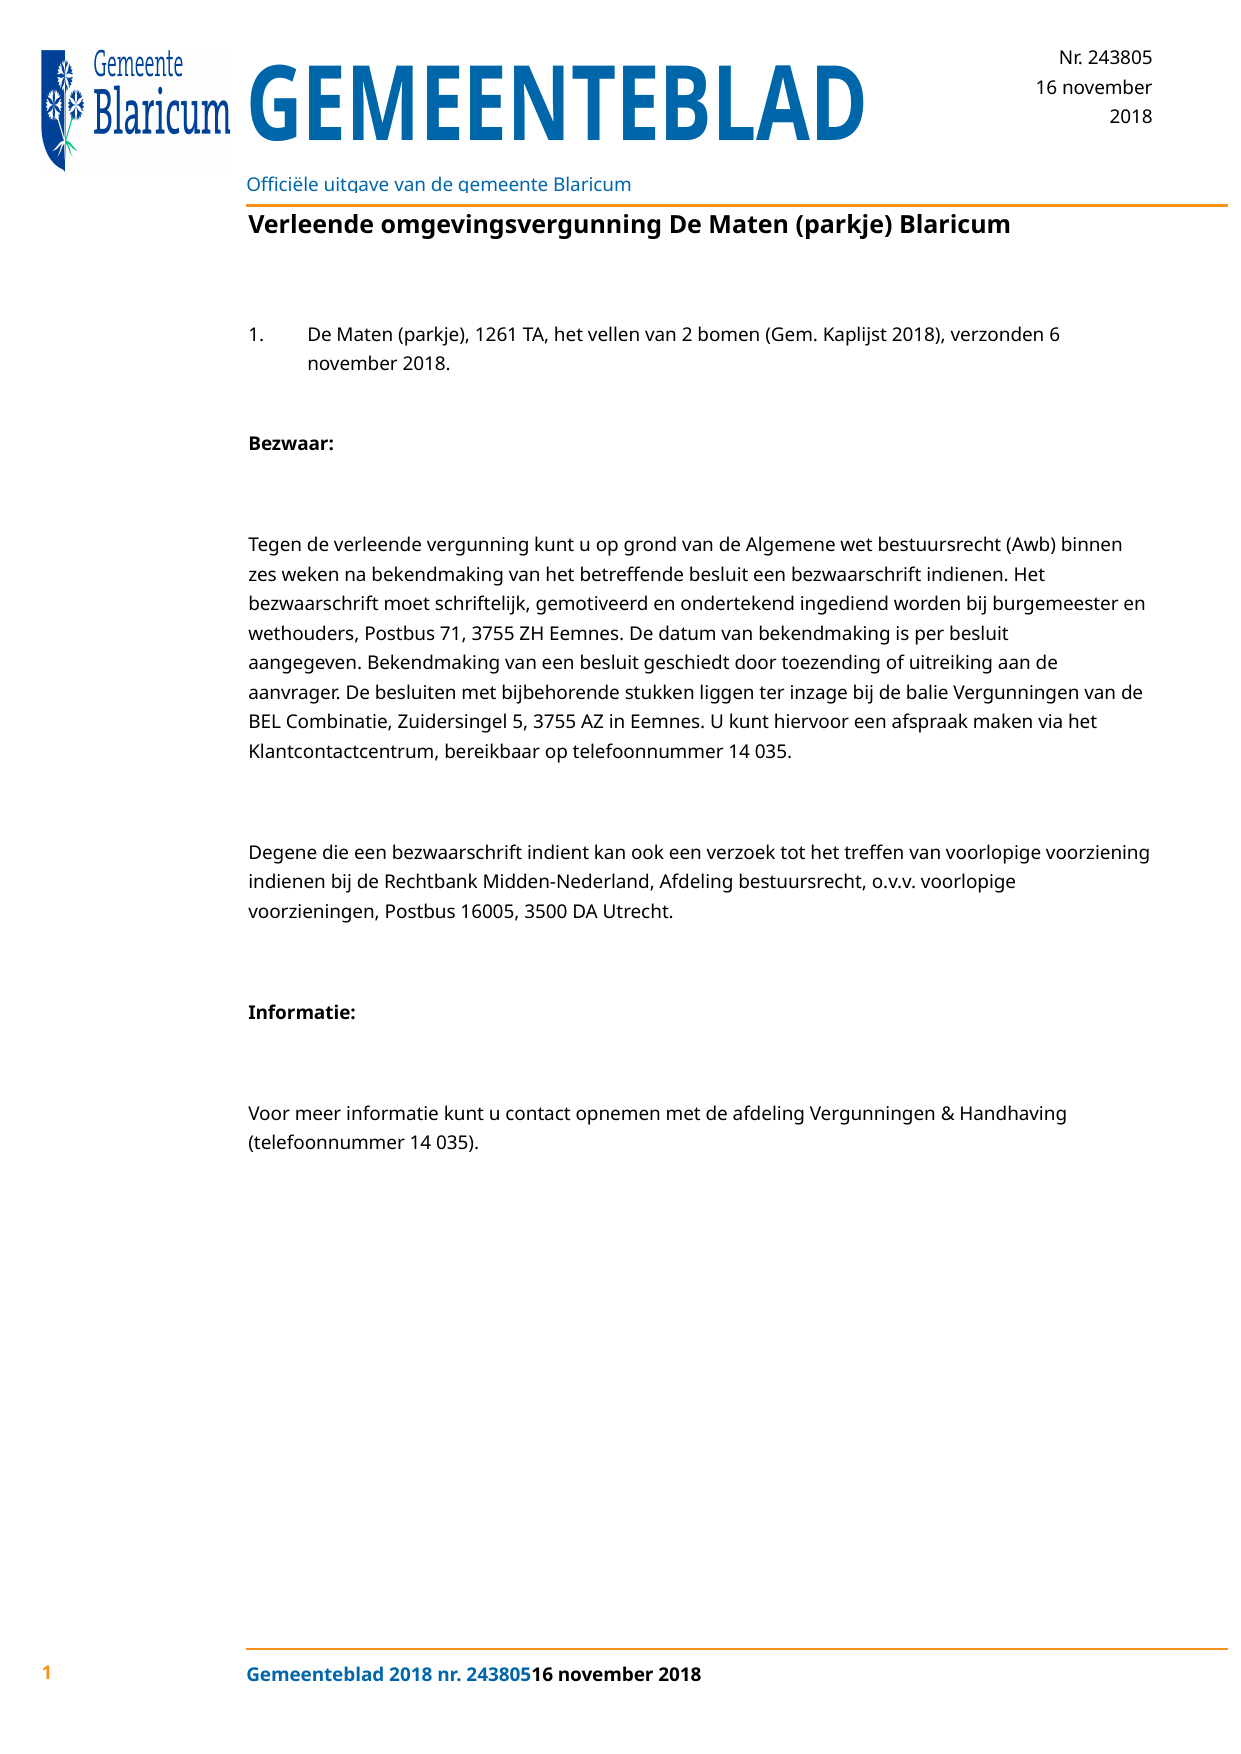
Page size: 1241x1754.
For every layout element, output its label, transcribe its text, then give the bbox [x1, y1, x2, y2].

list De Maten (parkje), 1261 TA, het vellen van 2 bomen (Gem. Kaplijst 2018), verzonden 6 november 2018. [248, 321, 1152, 376]
text Verleende omgevingsvergunning De Maten (parkje) Blaricum [248, 207, 1152, 241]
text Degene die een bezwaarschrift indient kan ook een verzoek tot het treffen van voorlopige voorziening indienen bij de Rechtbank Midden-Nederland, Afdeling bestuursrecht, o.v.v. voorlopige voorzieningen, Postbus 16005, 3500 DA Utrecht. [248, 839, 1152, 924]
text Bezwaar: [248, 430, 1152, 456]
picture [41, 47, 231, 172]
text Tegen de verleende vergunning kunt u op grond van de Algemene wet bestuursrecht (Awb) binnen zes weken na bekendmaking van het betreffende besluit een bezwaarschrift indienen. Het bezwaarschrift moet schriftelijk, gemotiveerd en ondertekend ingediend worden bij burgemeester en wethouders, Postbus 71, 3755 ZH Eemnes. De datum van bekendmaking is per besluit aangegeven. Bekendmaking van een besluit geschiedt door toezending of uitreiking aan de aanvrager. De besluiten met bijbehorende stukken liggen ter inzage bij de balie Vergunningen van de BEL Combinatie, Zuidersingel 5, 3755 AZ in Eemnes. U kunt hiervoor een afspraak maken via het Klantcontactcentrum, bereikbaar op telefoonnummer 14 035. [248, 531, 1152, 764]
text Voor meer informatie kunt u contact opnemen met de afdeling Vergunningen & Handhaving (telefoonnummer 14 035). [248, 1100, 1152, 1155]
text Informatie: [248, 999, 1152, 1025]
